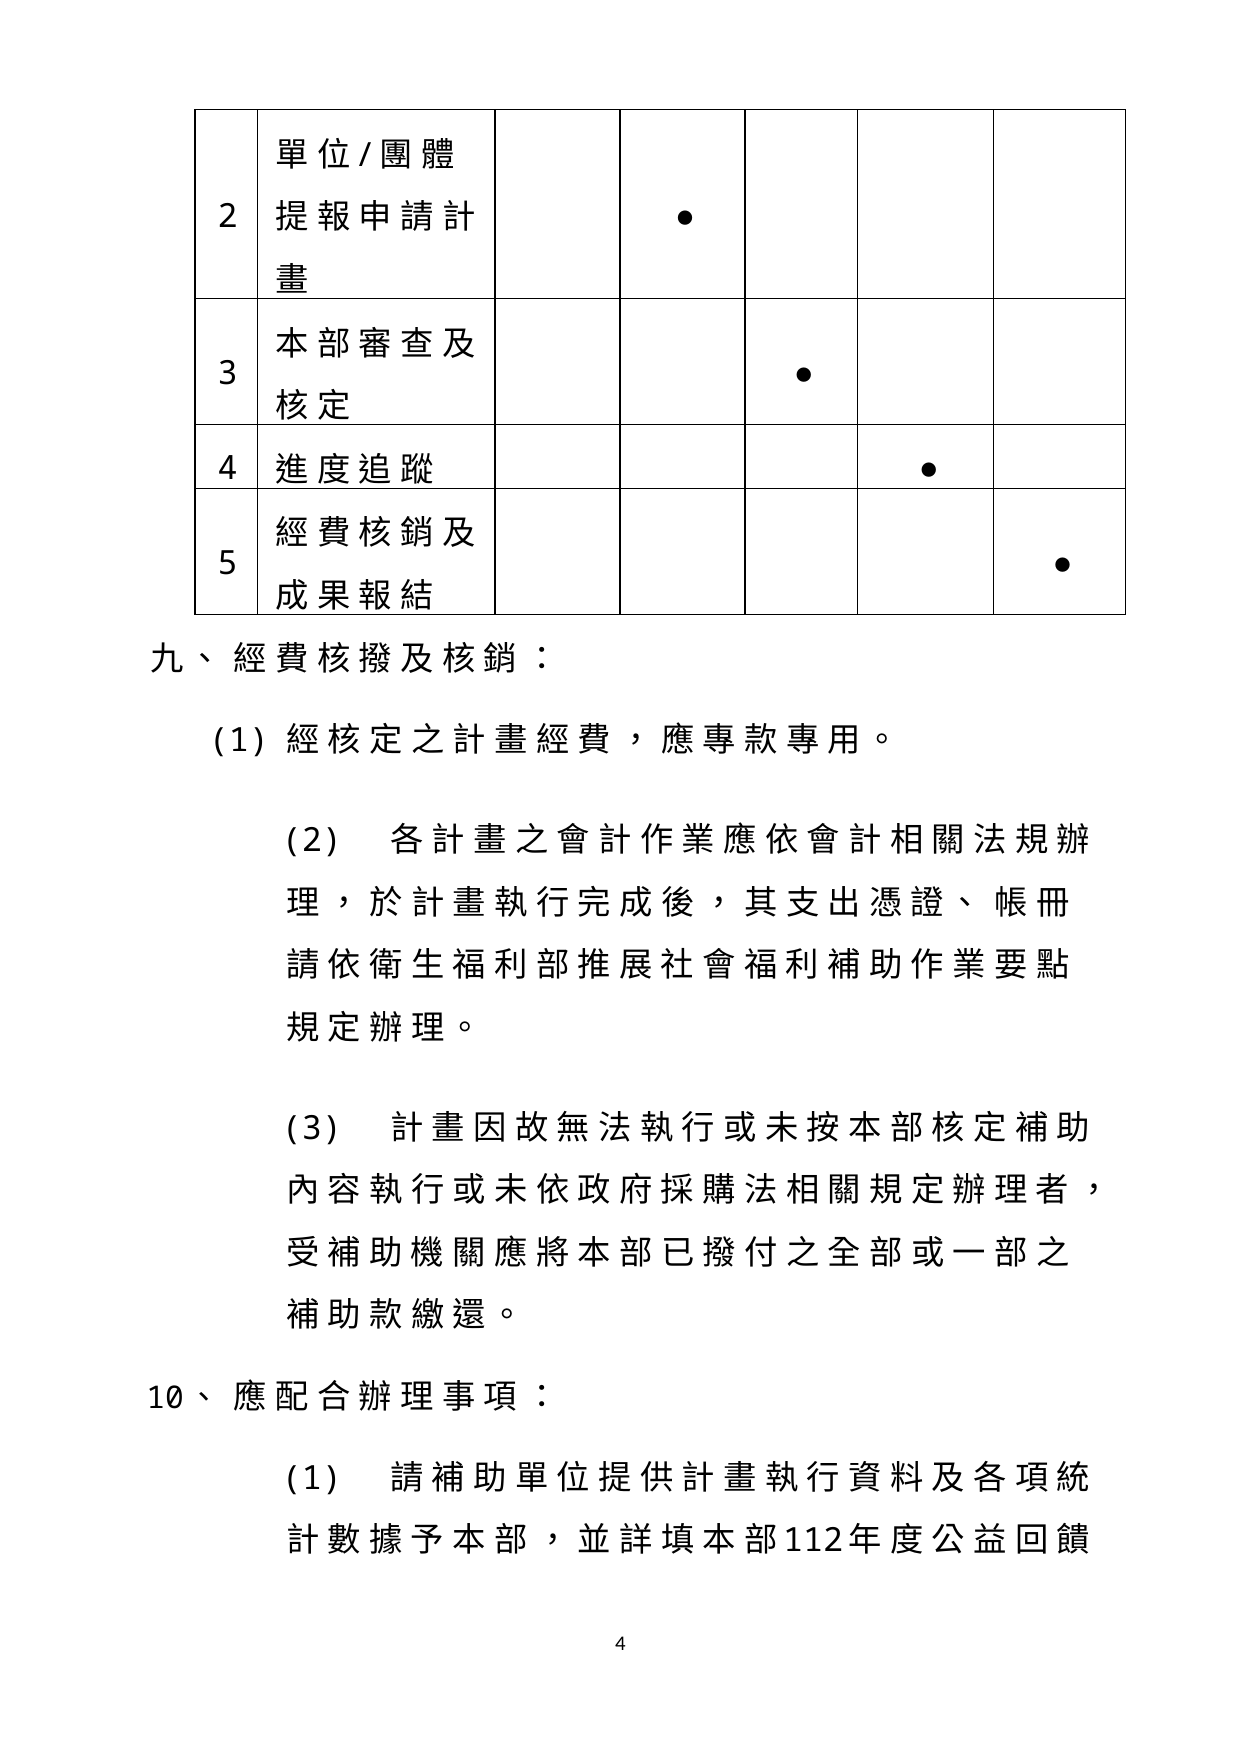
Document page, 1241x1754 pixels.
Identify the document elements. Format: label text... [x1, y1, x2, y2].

table_cell 本部審查及核定 [258, 299, 494, 424]
table_cell [994, 299, 1125, 424]
list 應配合辦理事項： [146, 1352, 1094, 1414]
table_cell 5 [196, 489, 257, 613]
table_cell 2 [196, 110, 257, 298]
table_cell 4 [196, 425, 257, 487]
table_cell ● [746, 299, 857, 424]
list 各計畫之會計作業應依會計相關法規辦理，於計畫執行完成後，其支出憑證、帳冊請依衛生福利部推展社會福利補助作業要點規定辦理。 [277, 796, 1094, 1046]
list 計畫因故無法執行或未按本部核定補助內容執行或未依政府採購法相關規定辦理者，受補助機關應將本部已撥付之全部或一部之補助款繳還。 [277, 1083, 1094, 1333]
table_cell 3 [196, 299, 257, 424]
table_cell [746, 425, 857, 487]
table_cell [858, 110, 993, 298]
table_cell 經費核銷及成果報結 [258, 489, 494, 613]
table_cell [746, 110, 857, 298]
table_cell [496, 425, 619, 487]
table_cell [621, 489, 744, 613]
table_cell [496, 110, 619, 298]
table_cell ● [858, 425, 993, 487]
table_cell [496, 489, 619, 613]
table_cell [746, 489, 857, 613]
table_cell [496, 299, 619, 424]
table_cell ● [621, 110, 744, 298]
table_cell [858, 489, 993, 613]
table_cell [858, 299, 993, 424]
text 九、經費核撥及核銷： [146, 614, 1094, 677]
table_cell [621, 425, 744, 487]
table_cell 進度追蹤 [258, 425, 494, 487]
table_cell ● [994, 489, 1125, 613]
table_cell [994, 110, 1125, 298]
list 請補助單位提供計畫執行資料及各項統計數據予本部，並詳填本部112年度公益回饋 [277, 1433, 1094, 1558]
table_cell 單位/團體提報申請計畫 [258, 110, 494, 298]
table_cell [994, 425, 1125, 487]
table_cell [621, 299, 744, 424]
list 經核定之計畫經費，應專款專用。 [202, 696, 1094, 758]
